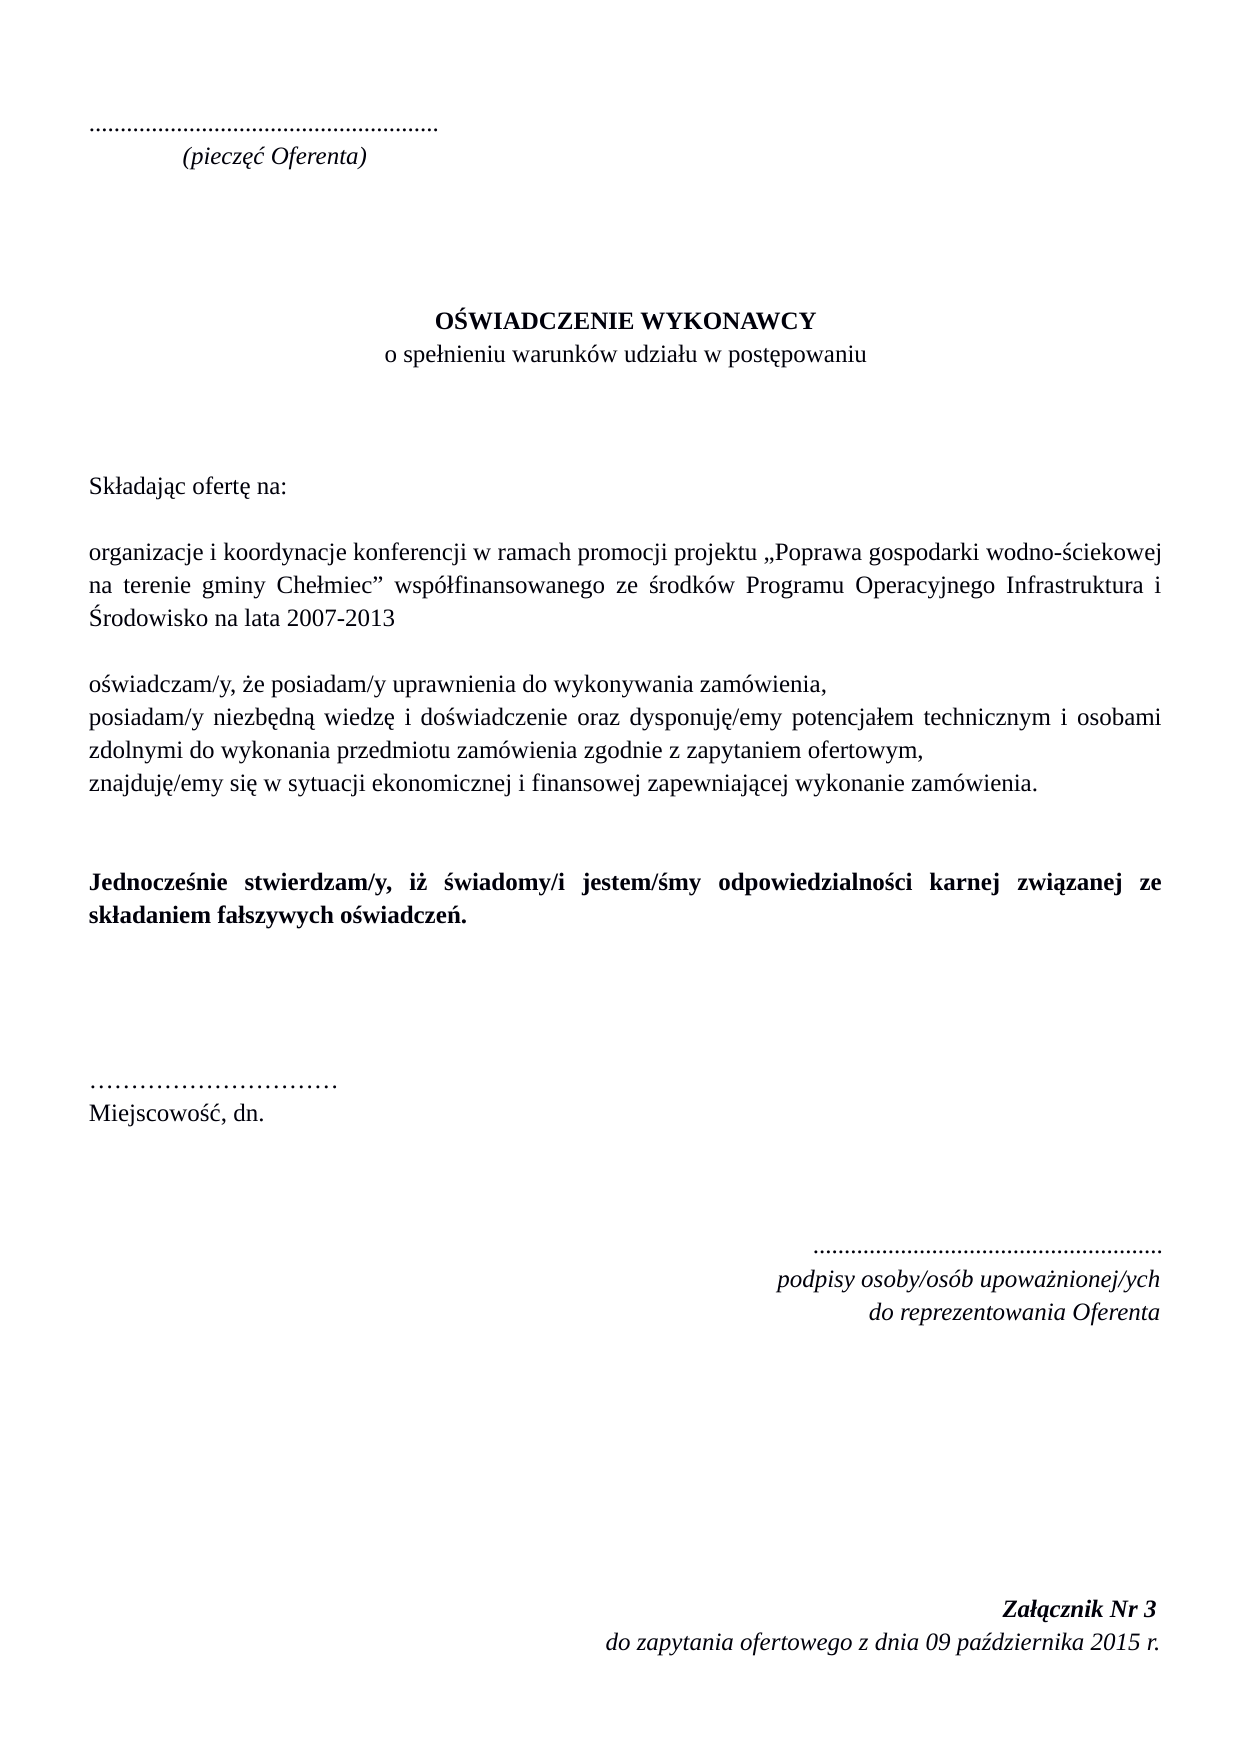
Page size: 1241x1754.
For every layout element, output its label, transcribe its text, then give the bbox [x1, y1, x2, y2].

text (pieczęć Oferenta) [89, 141, 1162, 170]
text posiadam/y niezbędną wiedzę i doświadczenie oraz dysponuję/emy potencjałem technicznym i osobami zdolnymi do wykonania przedmiotu zamówienia zgodnie z zapytaniem ofertowym, [89, 702, 1162, 764]
text o spełnieniu warunków udziału w postępowaniu [89, 339, 1162, 368]
text znajduję/emy się w sytuacji ekonomicznej i finansowej zapewniającej wykonanie zamówienia. [89, 768, 1162, 797]
text Jednocześnie stwierdzam/y, iż świadomy/i jestem/śmy odpowiedzialności karnej związanej ze składaniem fałszywych oświadczeń. [89, 867, 1162, 929]
text oświadczam/y, że posiadam/y uprawnienia do wykonywania zamówienia, [89, 669, 1162, 698]
text Załącznik Nr 3 do zapytania ofertowego z dnia 09 października 2015 r. [89, 1594, 1162, 1656]
text ………………………… [89, 1066, 1162, 1094]
text ........................................................ [89, 108, 1162, 137]
text Miejscowość, dn. [89, 1098, 1162, 1127]
text podpisy osoby/osób upoważnionej/ych [89, 1264, 1162, 1292]
text OŚWIADCZENIE WYKONAWCY [89, 306, 1162, 335]
text Składając ofertę na: [89, 471, 1162, 500]
text organizacje i koordynacje konferencji w ramach promocji projektu „Poprawa gospodarki wodno-ściekowej na terenie gminy Chełmiec” współfinansowanego ze środków Programu Operacyjnego Infrastruktura i Środowisko na lata 2007-2013 [89, 537, 1162, 632]
text ........................................................ [89, 1231, 1162, 1259]
text do reprezentowania Oferenta [89, 1297, 1162, 1325]
